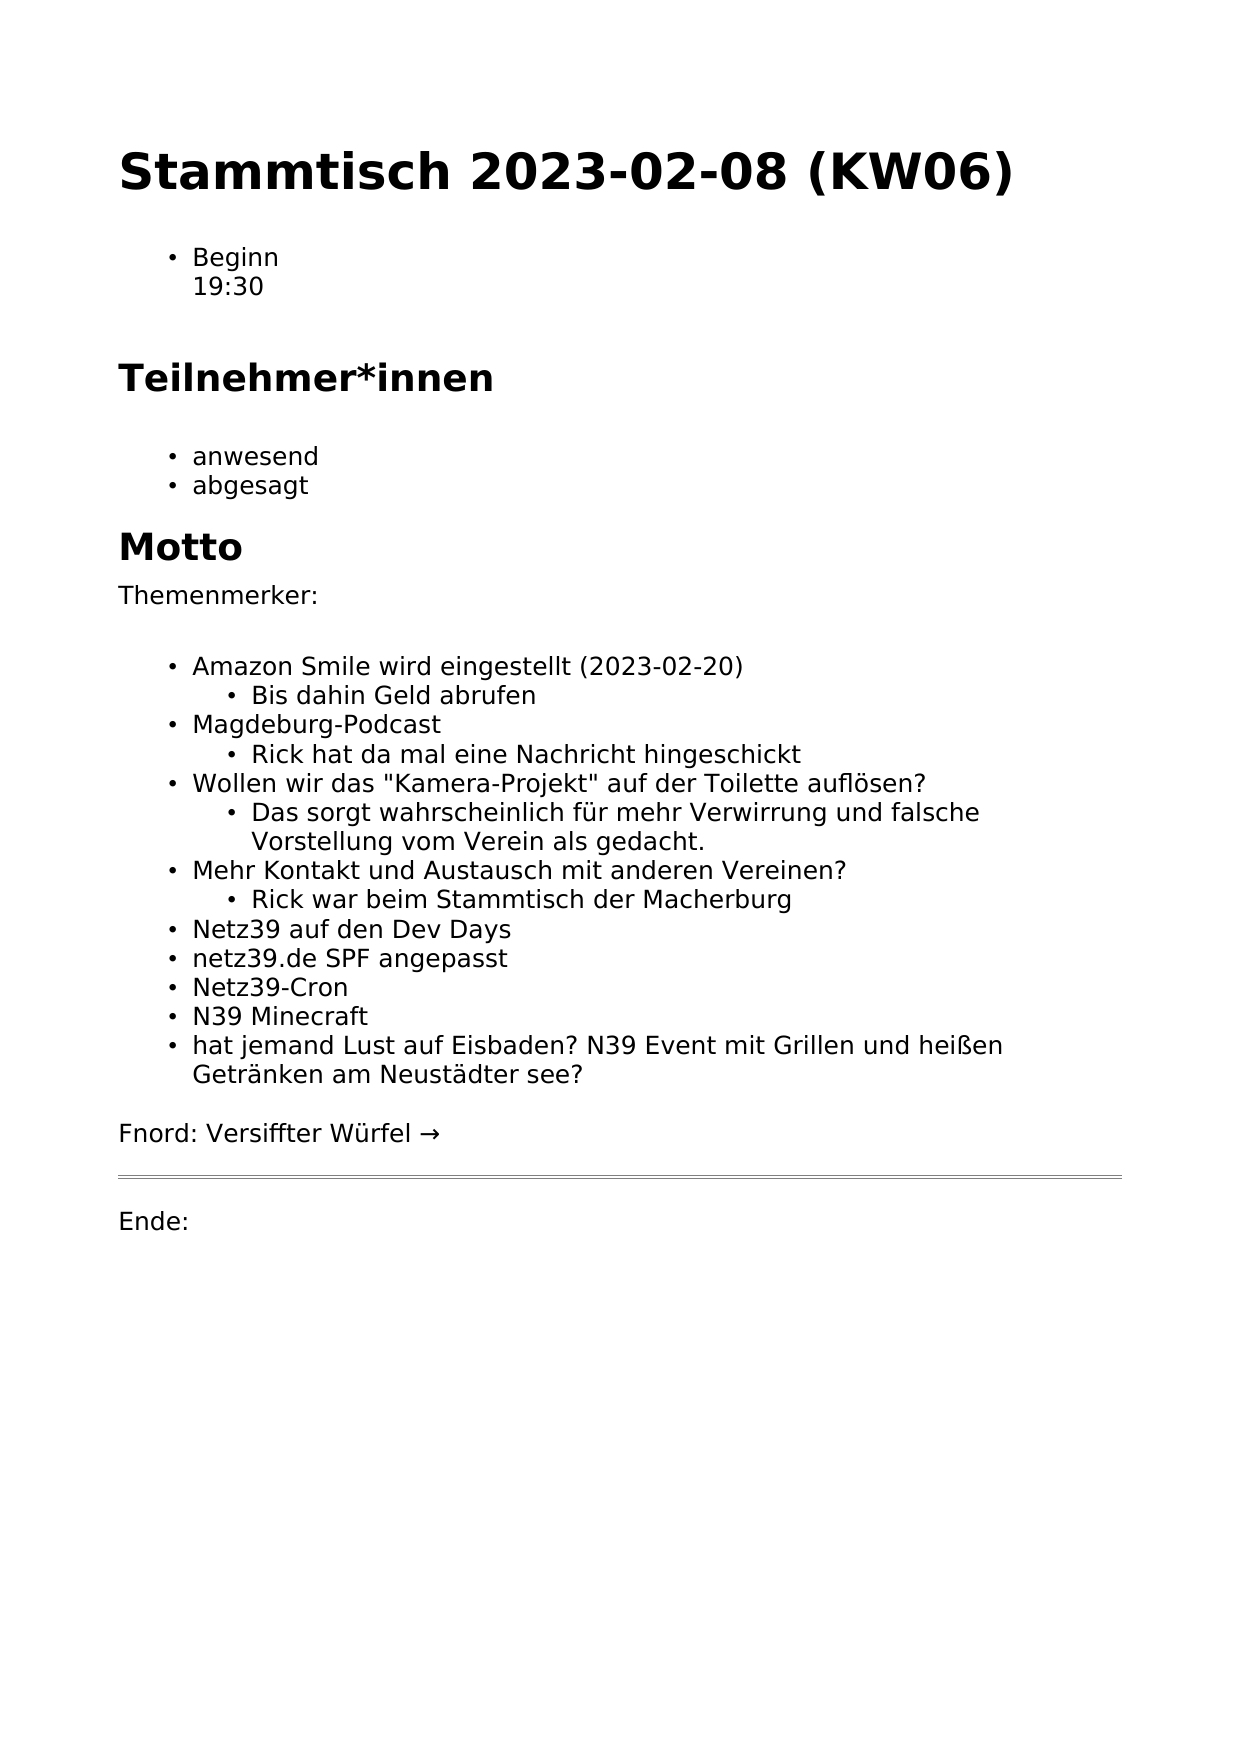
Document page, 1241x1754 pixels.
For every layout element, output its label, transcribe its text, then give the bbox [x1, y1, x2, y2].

list 19:30 [177, 272, 1122, 302]
list hat jemand Lust auf Eisbaden? N39 Event mit Grillen und heißen Getränken am Neustädter see? [177, 1032, 1122, 1090]
text Fnord: Versiffter Würfel → [118, 1119, 1122, 1148]
list Amazon Smile wird eingestellt (2023-02-20) [177, 652, 1122, 682]
list Wollen wir das "Kamera-Projekt" auf der Toilette auflösen? [177, 769, 1122, 798]
text Themenmerker: [118, 581, 1122, 610]
list N39 Minecraft [177, 1002, 1122, 1032]
subtitle Motto [118, 525, 1122, 569]
list Beginn [177, 243, 1122, 272]
text Ende: [118, 1207, 1122, 1237]
list Magdeburg-Podcast [177, 711, 1122, 740]
list anwesend [177, 442, 1122, 471]
subtitle Stammtisch 2023-02-08 (KW06) [118, 143, 1122, 201]
list abgesagt [177, 471, 1122, 500]
list Mehr Kontakt und Austausch mit anderen Vereinen? [177, 857, 1122, 886]
list Netz39-Cron [177, 973, 1122, 1002]
list Rick war beim Stammtisch der Macherburg [236, 886, 1122, 915]
list netz39.de SPF angepasst [177, 944, 1122, 973]
list Netz39 auf den Dev Days [177, 915, 1122, 944]
list Bis dahin Geld abrufen [236, 682, 1122, 711]
subtitle Teilnehmer*innen [118, 356, 1122, 400]
list Das sorgt wahrscheinlich für mehr Verwirrung und falsche Vorstellung vom Verein als gedacht. [236, 798, 1122, 857]
list Rick hat da mal eine Nachricht hingeschickt [236, 740, 1122, 769]
